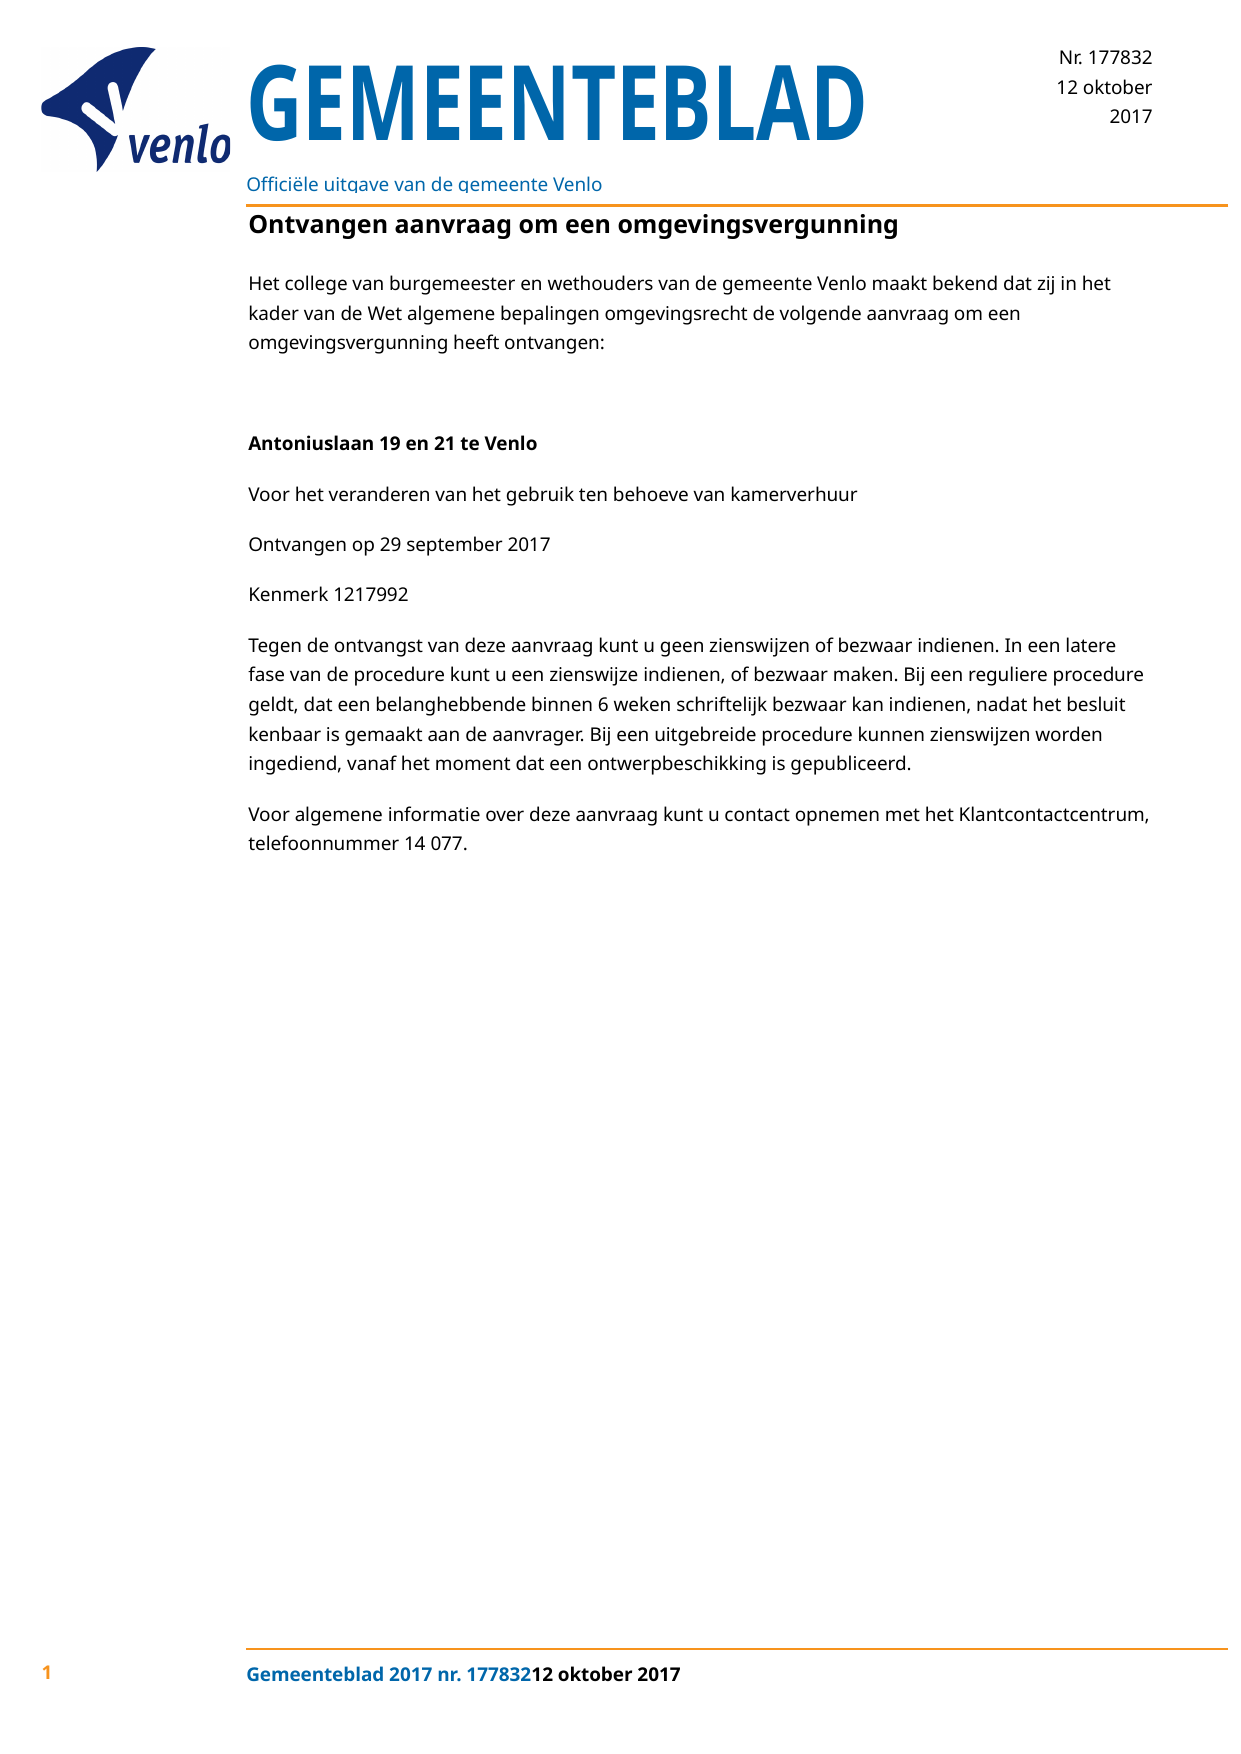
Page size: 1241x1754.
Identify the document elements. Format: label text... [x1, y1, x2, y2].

picture [41, 47, 231, 172]
text Voor het veranderen van het gebruik ten behoeve van kamerverhuur [248, 481, 1152, 506]
text Ontvangen aanvraag om een omgevingsvergunning [248, 207, 1152, 241]
text Kenmerk 1217992 [248, 582, 1152, 607]
text Voor algemene informatie over deze aanvraag kunt u contact opnemen met het Klantcontactcentrum, telefoonnummer 14 077. [248, 801, 1152, 856]
text Ontvangen op 29 september 2017 [248, 531, 1152, 557]
text Antoniuslaan 19 en 21 te Venlo [248, 430, 1152, 456]
text Tegen de ontvangst van deze aanvraag kunt u geen zienswijzen of bezwaar indienen. In een latere fase van de procedure kunt u een zienswijze indienen, of bezwaar maken. Bij een reguliere procedure geldt, dat een belanghebbende binnen 6 weken schriftelijk bezwaar kan indienen, nadat het besluit kenbaar is gemaakt aan de aanvrager. Bij een uitgebreide procedure kunnen zienswijzen worden ingediend, vanaf het moment dat een ontwerpbeschikking is gepubliceerd. [248, 632, 1152, 776]
text Het college van burgemeester en wethouders van de gemeente Venlo maakt bekend dat zij in het kader van de Wet algemene bepalingen omgevingsrecht de volgende aanvraag om een omgevingsvergunning heeft ontvangen: [248, 270, 1152, 355]
